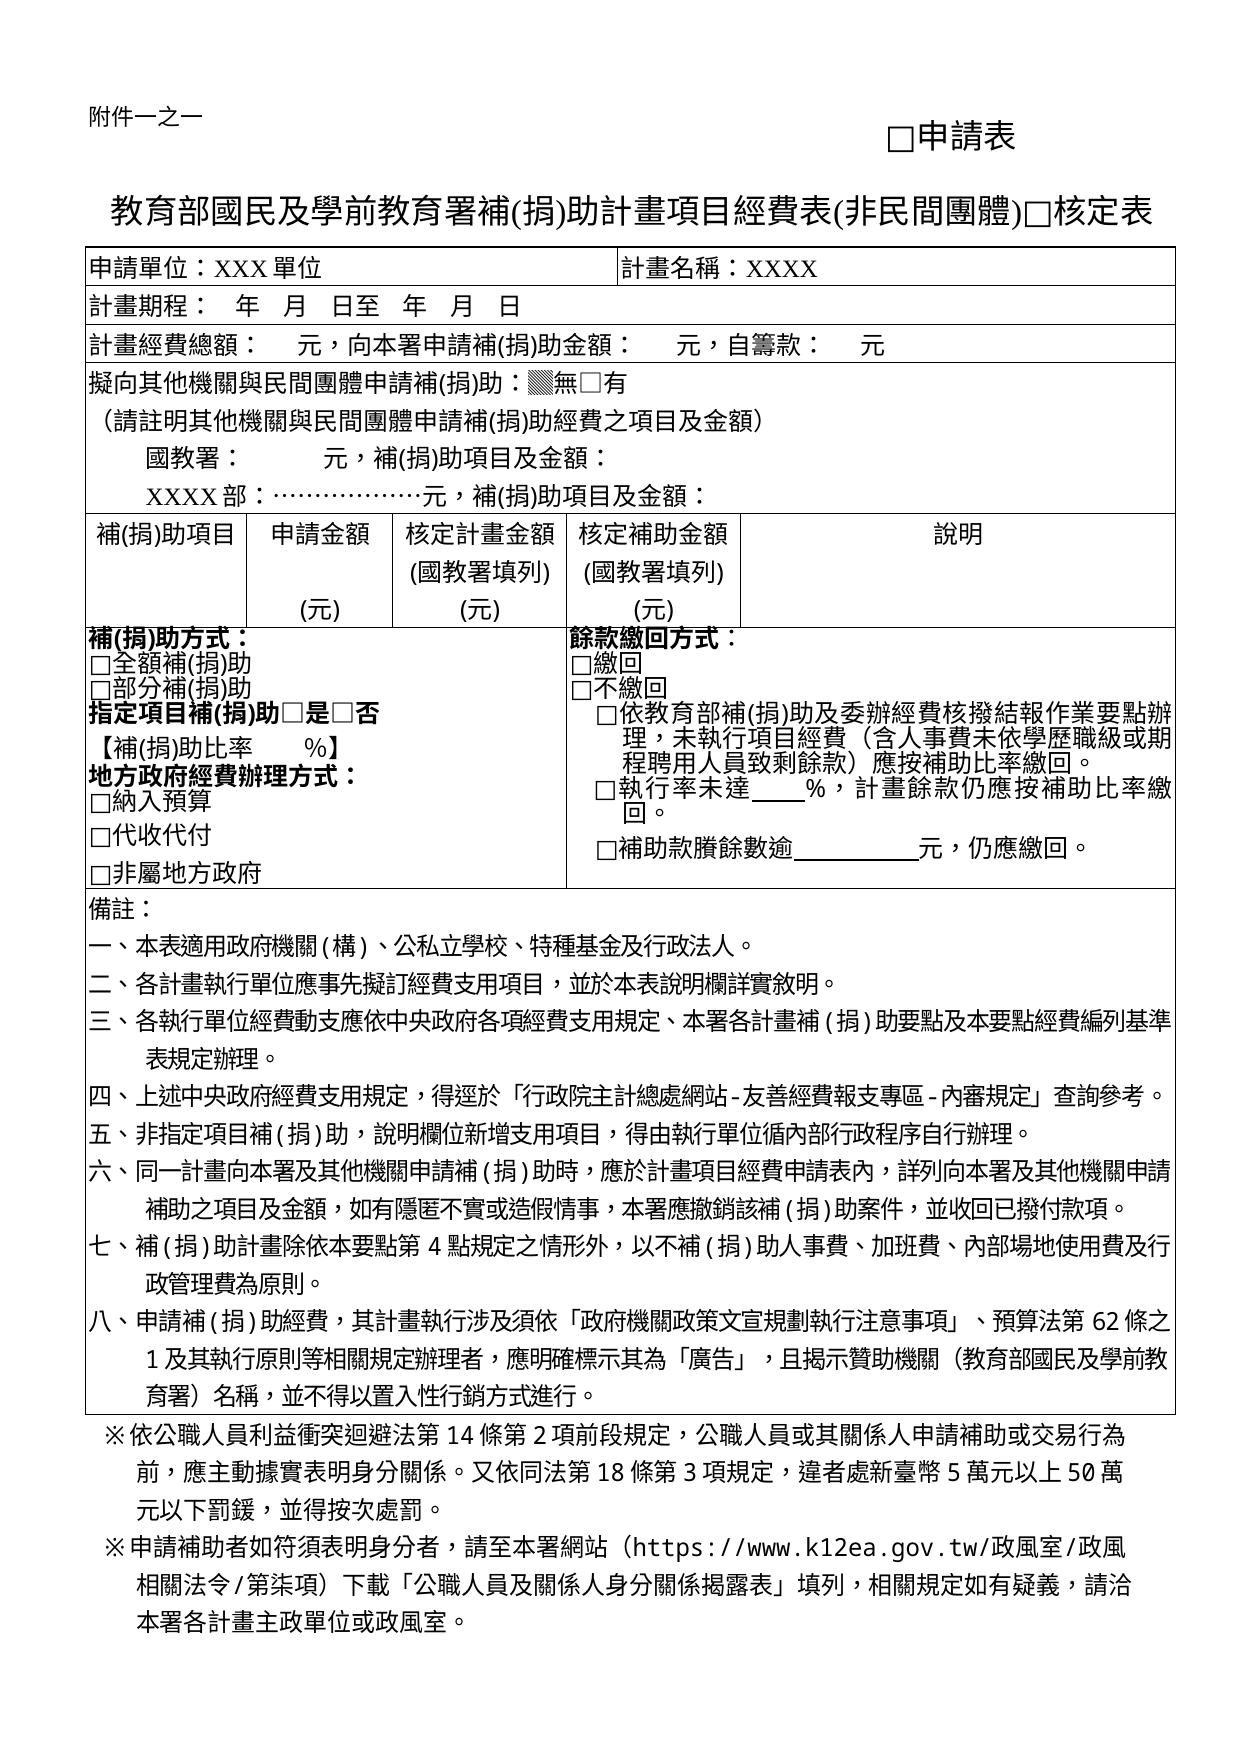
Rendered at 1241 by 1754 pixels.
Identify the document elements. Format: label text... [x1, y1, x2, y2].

text ※依公職人員利益衝突迴避法第14條第2項前段規定，公職人員或其關係人申請補助或交易行為前，應主動據實表明身分關係。又依同法第18條第3項規定，違者處新臺幣5萬元以上50萬元以下罰鍰，並得按次處罰。 [100, 1415, 1140, 1527]
table_cell 申請金額 (元) [247, 514, 392, 627]
table_cell 教育部國民及學前教育署補(捐)助計畫項目經費表(非民間團體)□核定表 [86, 171, 1178, 246]
table_cell 計畫期程： 年 月 日至 年 月 日 [86, 286, 1175, 323]
table_header 附件一之一 [86, 96, 393, 171]
table_cell 擬向其他機關與民間團體申請補(捐)助：▓無□有 （請註明其他機關與民間團體申請補(捐)助經費之項目及金額） 國教署： 元，補(捐)助項目及金額： XXXX部：………………元，補(捐)助項目及金額： [86, 363, 1175, 513]
table_cell 備註： 本表適用政府機關(構)、公私立學校、特種基金及行政法人。 各計畫執行單位應事先擬訂經費支用項目，並於本表說明欄詳實敘明。 各執行單位經費動支應依中央政府各項經費支用規定、本署各計畫補(捐)助要點及本要點經費編列基準表規定辦理。 上述中央政府經費支用規定，得逕於「行政院主計總處網站-友善經費報支專區-內審規定」查詢參考。 非指定項目補(捐)助，說明欄位新增支用項目，得由執行單位循內部行政程序自行辦理。 同一計畫向本署及其他機關申請補(捐)助時，應於計畫項目經費申請表內，詳列向本署及其他機關申請補助之項目及金額，如有隱匿不實或造假情事，本署應撤銷該補(捐)助案件，並收回已撥付款項。 補(捐)助計畫除依本要點第4點規定之情形外，以不補(捐)助人事費、加班費、內部場地使用費及行政管理費為原則。 申請補(捐)助經費，其計畫執行涉及須依「政府機關政策文宣規劃執行注意事項」、預算法第62條之1及其執行原則等相關規定辦理者，應明確標示其為「廣告」，且揭示贊助機關（教育部國民及學前教育署）名稱，並不得以置入性行銷方式進行。 [86, 889, 1175, 1414]
table_cell 計畫名稱：XXXX [618, 248, 1175, 285]
table_cell 申請單位：XXX單位 [86, 248, 617, 285]
table_cell 餘款繳回方式： □繳回 □不繳回 □依教育部補(捐)助及委辦經費核撥結報作業要點辦理，未執行項目經費（含人事費未依學歷職級或期程聘用人員致剩餘款）應按補助比率繳回。 □執行率未達 %，計畫餘款仍應按補助比率繳回。 □補助款賸餘數逾 元，仍應繳回。 [567, 628, 1175, 888]
table_cell 補(捐)助方式： □全額補(捐)助 □部分補(捐)助 指定項目補(捐)助□是□否 【補(捐)助比率 ％】 地方政府經費辦理方式： □納入預算 □代收代付 □非屬地方政府 [86, 628, 566, 888]
table_header [515, 96, 717, 171]
table_cell 補(捐)助項目 [86, 514, 246, 627]
table_header [393, 96, 515, 171]
text ※申請補助者如符須表明身分者，請至本署網站（https://www.k12ea.gov.tw/政風室/政風相關法令/第柒項）下載「公職人員及關係人身分關係揭露表」填列，相關規定如有疑義，請洽本署各計畫主政單位或政風室。 [100, 1527, 1140, 1640]
table_cell 計畫經費總額： 元，向本署申請補(捐)助金額： 元，自籌款： 元 [86, 325, 1175, 362]
table_header □申請表 [718, 96, 1178, 171]
table_cell 核定計畫金額(國教署填列) (元) [393, 514, 566, 627]
table_cell 說明 [741, 514, 1175, 627]
table_cell 核定補助金額 (國教署填列) (元) [567, 514, 740, 627]
